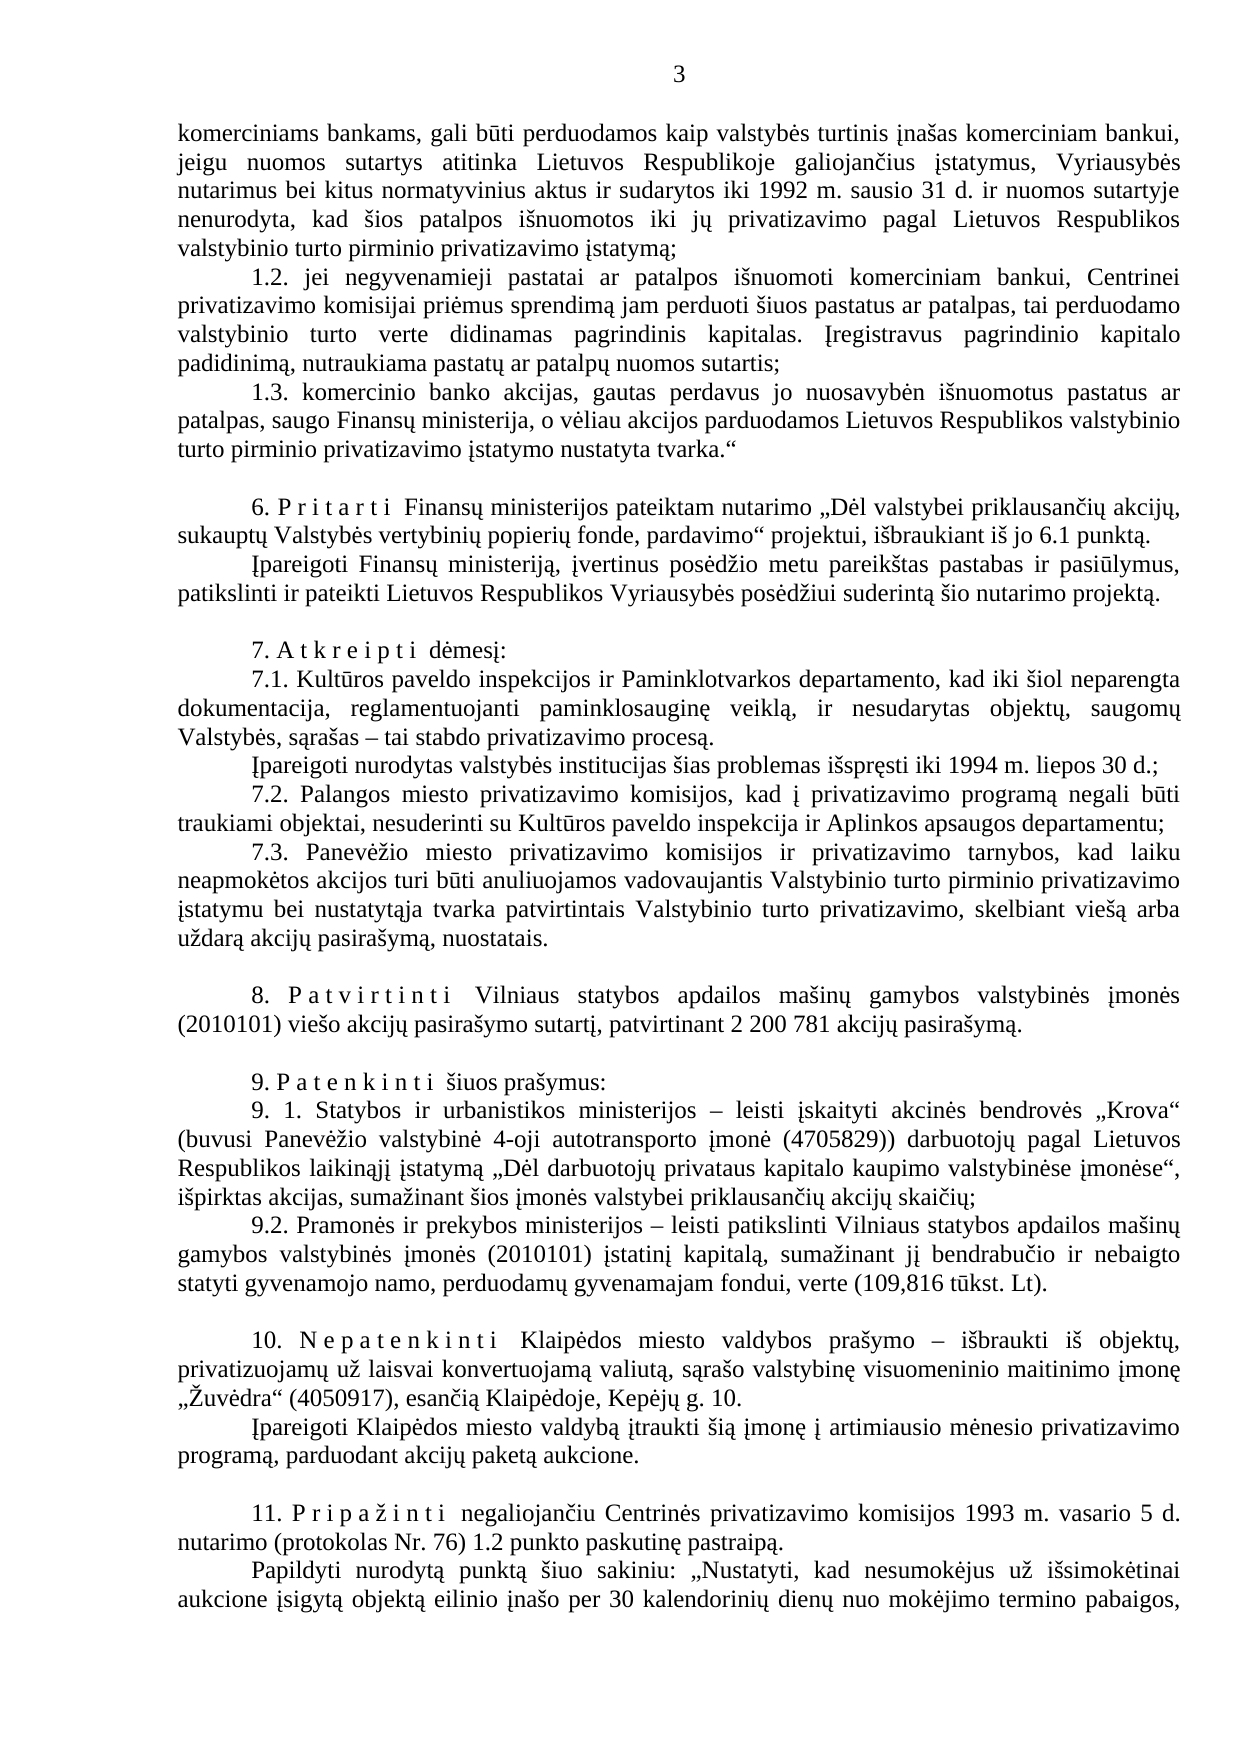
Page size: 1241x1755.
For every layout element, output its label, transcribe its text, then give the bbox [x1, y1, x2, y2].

text 6. Pritarti Finansų ministerijos pateiktam nutarimo „Dėl valstybei priklausančių akcijų, sukauptų Valstybės vertybinių popierių fonde, pardavimo“ projektui, išbraukiant iš jo 6.1 punktą. [177, 492, 1181, 549]
text Įpareigoti nurodytas valstybės institucijas šias problemas išspręsti iki 1994 m. liepos 30 d.; [177, 751, 1181, 779]
text 11. Pripažinti negaliojančiu Centrinės privatizavimo komisijos 1993 m. vasario 5 d. nutarimo (protokolas Nr. 76) 1.2 punkto paskutinę pastraipą. [177, 1498, 1181, 1556]
text 10. Nepatenkinti Klaipėdos miesto valdybos prašymo – išbraukti iš objektų, privatizuojamų už laisvai konvertuojamą valiutą, sąrašo valstybinę visuomeninio maitinimo įmonę „Žuvėdra“ (4050917), esančią Klaipėdoje, Kepėjų g. 10. [177, 1326, 1181, 1412]
text 7.3. Panevėžio miesto privatizavimo komisijos ir privatizavimo tarnybos, kad laiku neapmokėtos akcijos turi būti anuliuojamos vadovaujantis Valstybinio turto pirminio privatizavimo įstatymu bei nustatytąja tvarka patvirtintais Valstybinio turto privatizavimo, skelbiant viešą arba uždarą akcijų pasirašymą, nuostatais. [177, 837, 1181, 952]
text 9.2. Pramonės ir prekybos ministerijos – leisti patikslinti Vilniaus statybos apdailos mašinų gamybos valstybinės įmonės (2010101) įstatinį kapitalą, sumažinant jį bendrabučio ir nebaigto statyti gyvenamojo namo, perduodamų gyvenamajam fondui, verte (109,816 tūkst. Lt). [177, 1211, 1181, 1297]
text 1.3. komercinio banko akcijas, gautas perdavus jo nuosavybėn išnuomotus pastatus ar patalpas, saugo Finansų ministerija, o vėliau akcijos parduodamos Lietuvos Respublikos valstybinio turto pirminio privatizavimo įstatymo nustatyta tvarka.“ [177, 377, 1181, 463]
text Įpareigoti Klaipėdos miesto valdybą įtraukti šią įmonę į artimiausio mėnesio privatizavimo programą, parduodant akcijų paketą aukcione. [177, 1412, 1181, 1469]
text Įpareigoti Finansų ministeriją, įvertinus posėdžio metu pareikštas pastabas ir pasiūlymus, patikslinti ir pateikti Lietuvos Respublikos Vyriausybės posėdžiui suderintą šio nutarimo projektą. [177, 549, 1181, 607]
text 9. Patenkinti šiuos prašymus: [177, 1067, 1181, 1096]
text 7. Atkreipti dėmesį: [177, 636, 1181, 664]
text Papildyti nurodytą punktą šiuo sakiniu: „Nustatyti, kad nesumokėjus už išsimokėtinai aukcione įsigytą objektą eilinio įnašo per 30 kalendorinių dienų nuo mokėjimo termino pabaigos, [177, 1556, 1181, 1613]
text komerciniams bankams, gali būti perduodamos kaip valstybės turtinis įnašas komerciniam bankui, jeigu nuomos sutartys atitinka Lietuvos Respublikoje galiojančius įstatymus, Vyriausybės nutarimus bei kitus normatyvinius aktus ir sudarytos iki 1992 m. sausio 31 d. ir nuomos sutartyje nenurodyta, kad šios patalpos išnuomotos iki jų privatizavimo pagal Lietuvos Respublikos valstybinio turto pirminio privatizavimo įstatymą; [177, 118, 1181, 262]
text 7.2. Palangos miesto privatizavimo komisijos, kad į privatizavimo programą negali būti traukiami objektai, nesuderinti su Kultūros paveldo inspekcija ir Aplinkos apsaugos departamentu; [177, 779, 1181, 837]
text 1.2. jei negyvenamieji pastatai ar patalpos išnuomoti komerciniam bankui, Centrinei privatizavimo komisijai priėmus sprendimą jam perduoti šiuos pastatus ar patalpas, tai perduodamo valstybinio turto verte didinamas pagrindinis kapitalas. Įregistravus pagrindinio kapitalo padidinimą, nutraukiama pastatų ar patalpų nuomos sutartis; [177, 262, 1181, 377]
text 9. 1. Statybos ir urbanistikos ministerijos – leisti įskaityti akcinės bendrovės „Krova“ (buvusi Panevėžio valstybinė 4-oji autotransporto įmonė (4705829)) darbuotojų pagal Lietuvos Respublikos laikinąjį įstatymą „Dėl darbuotojų privataus kapitalo kaupimo valstybinėse įmonėse“, išpirktas akcijas, sumažinant šios įmonės valstybei priklausančių akcijų skaičių; [177, 1096, 1181, 1211]
text 7.1. Kultūros paveldo inspekcijos ir Paminklotvarkos departamento, kad iki šiol neparengta dokumentacija, reglamentuojanti paminklosauginę veiklą, ir nesudarytas objektų, saugomų Valstybės, sąrašas – tai stabdo privatizavimo procesą. [177, 664, 1181, 751]
text 8. Patvirtinti Vilniaus statybos apdailos mašinų gamybos valstybinės įmonės (2010101) viešo akcijų pasirašymo sutartį, patvirtinant 2 200 781 akcijų pasirašymą. [177, 981, 1181, 1038]
